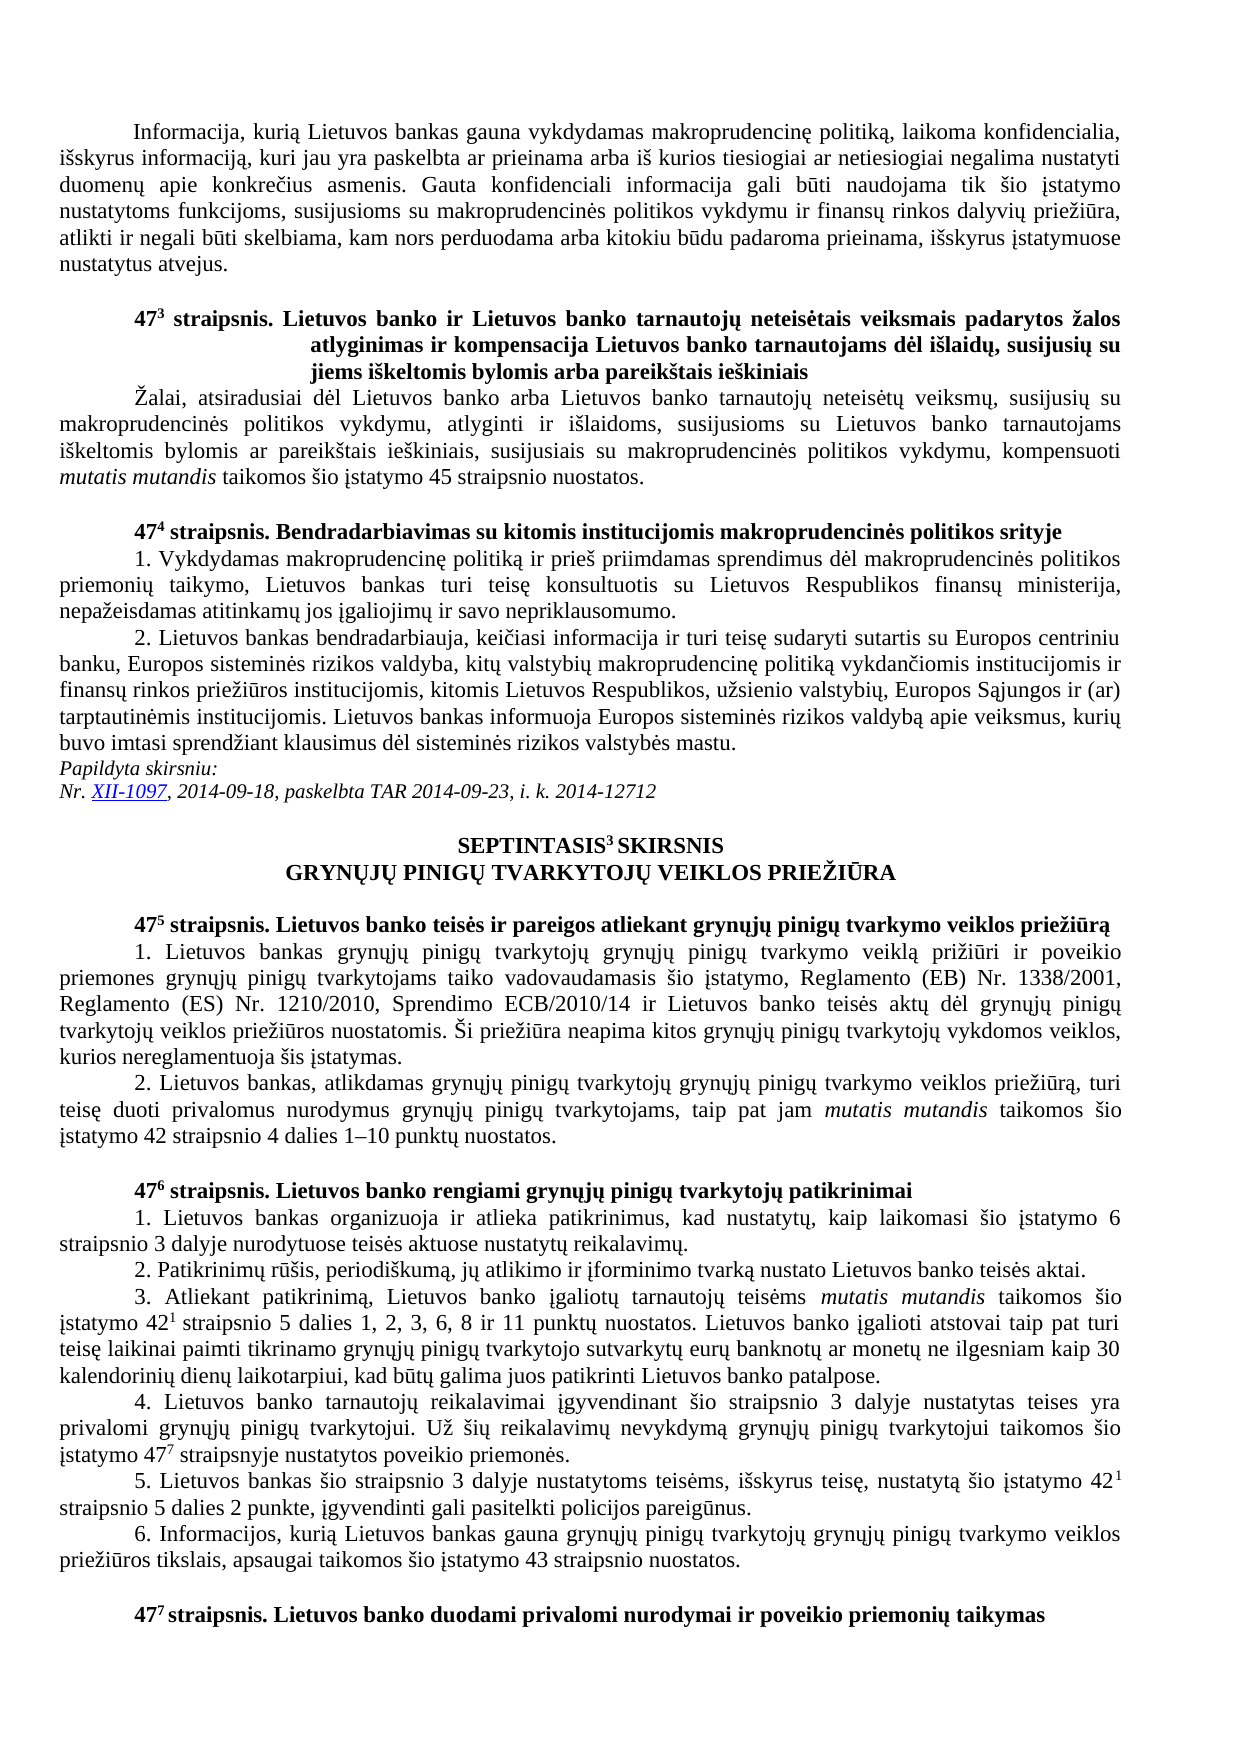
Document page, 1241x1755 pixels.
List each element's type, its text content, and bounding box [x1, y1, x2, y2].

text 2. Lietuvos bankas bendradarbiauja, keičiasi informacija ir turi teisę sudaryti sutartis su Europos centriniu banku, Europos sisteminės rizikos valdyba, kitų valstybių makroprudencinę politiką vykdančiomis institucijomis ir finansų rinkos priežiūros institucijomis, kitomis Lietuvos Respublikos, užsienio valstybių, Europos Sąjungos ir (ar) tarptautinėmis institucijomis. Lietuvos bankas informuoja Europos sisteminės rizikos valdybą apie veiksmus, kurių buvo imtasi sprendžiant klausimus dėl sisteminės rizikos valstybės mastu. [59, 624, 1122, 755]
text 474 straipsnis. Bendradarbiavimas su kitomis institucijomis makroprudencinės politikos srityje [134, 518, 1122, 544]
text 475 straipsnis. Lietuvos banko teisės ir pareigos atliekant grynųjų pinigų tvarkymo veiklos priežiūrą [134, 911, 1122, 938]
text SEPTINTASIS3 SKIRSNIS [59, 832, 1122, 859]
text 1. Lietuvos bankas organizuoja ir atlieka patikrinimus, kad nustatytų, kaip laikomasi šio įstatymo 6 straipsnio 3 dalyje nurodytuose teisės aktuose nustatytų reikalavimų. [59, 1204, 1122, 1256]
text GRYNŲJŲ PINIGŲ TVARKYTOJŲ VEIKLOS PRIEŽIŪRA [59, 859, 1122, 885]
text 1. Vykdydamas makroprudencinę politiką ir prieš priimdamas sprendimus dėl makroprudencinės politikos priemonių taikymo, Lietuvos bankas turi teisę konsultuotis su Lietuvos Respublikos finansų ministerija, nepažeisdamas atitinkamų jos įgaliojimų ir savo nepriklausomumo. [59, 544, 1122, 624]
text 2. Patikrinimų rūšis, periodiškumą, jų atlikimo ir įforminimo tvarką nustato Lietuvos banko teisės aktai. [59, 1256, 1122, 1283]
text 3. Atliekant patikrinimą, Lietuvos banko įgaliotų tarnautojų teisėms mutatis mutandis taikomos šio įstatymo 421 straipsnio 5 dalies 1, 2, 3, 6, 8 ir 11 punktų nuostatos. Lietuvos banko įgalioti atstovai taip pat turi teisę laikinai paimti tikrinamo grynųjų pinigų tvarkytojo sutvarkytų eurų banknotų ar monetų ne ilgesniam kaip 30 kalendorinių dienų laikotarpiui, kad būtų galima juos patikrinti Lietuvos banko patalpose. [59, 1283, 1122, 1388]
text Informacija, kurią Lietuvos bankas gauna vykdydamas makroprudencinę politiką, laikoma konfidencialia, išskyrus informaciją, kuri jau yra paskelbta ar prieinama arba iš kurios tiesiogiai ar netiesiogiai negalima nustatyti duomenų apie konkrečius asmenis. Gauta konfidenciali informacija gali būti naudojama tik šio įstatymo nustatytoms funkcijoms, susijusioms su makroprudencinės politikos vykdymu ir finansų rinkos dalyvių priežiūra, atlikti ir negali būti skelbiama, kam nors perduodama arba kitokiu būdu padaroma prieinama, išskyrus įstatymuose nustatytus atvejus. [59, 118, 1122, 276]
text 1. Lietuvos bankas grynųjų pinigų tvarkytojų grynųjų pinigų tvarkymo veiklą prižiūri ir poveikio priemones grynųjų pinigų tvarkytojams taiko vadovaudamasis šio įstatymo, Reglamento (EB) Nr. 1338/2001, Reglamento (ES) Nr. 1210/2010, Sprendimo ECB/2010/14 ir Lietuvos banko teisės aktų dėl grynųjų pinigų tvarkytojų veiklos priežiūros nuostatomis. Ši priežiūra neapima kitos grynųjų pinigų tvarkytojų vykdomos veiklos, kurios nereglamentuoja šis įstatymas. [59, 938, 1122, 1069]
text Nr. XII-1097, 2014-09-18, paskelbta TAR 2014-09-23, i. k. 2014-12712 [59, 779, 1122, 803]
text Žalai, atsiradusiai dėl Lietuvos banko arba Lietuvos banko tarnautojų neteisėtų veiksmų, susijusių su makroprudencinės politikos vykdymu, atlyginti ir išlaidoms, susijusioms su Lietuvos banko tarnautojams iškeltomis bylomis ar pareikštais ieškiniais, susijusiais su makroprudencinės politikos vykdymu, kompensuoti mutatis mutandis taikomos šio įstatymo 45 straipsnio nuostatos. [59, 384, 1122, 489]
text 477 straipsnis. Lietuvos banko duodami privalomi nurodymai ir poveikio priemonių taikymas [134, 1601, 1122, 1628]
text Papildyta skirsniu: [59, 755, 1122, 779]
text 476 straipsnis. Lietuvos banko rengiami grynųjų pinigų tvarkytojų patikrinimai [59, 1177, 1122, 1204]
text 6. Informacijos, kurią Lietuvos bankas gauna grynųjų pinigų tvarkytojų grynųjų pinigų tvarkymo veiklos priežiūros tikslais, apsaugai taikomos šio įstatymo 43 straipsnio nuostatos. [59, 1520, 1122, 1573]
text 2. Lietuvos bankas, atlikdamas grynųjų pinigų tvarkytojų grynųjų pinigų tvarkymo veiklos priežiūrą, turi teisę duoti privalomus nurodymus grynųjų pinigų tvarkytojams, taip pat jam mutatis mutandis taikomos šio įstatymo 42 straipsnio 4 dalies 1–10 punktų nuostatos. [59, 1069, 1122, 1148]
text 4. Lietuvos banko tarnautojų reikalavimai įgyvendinant šio straipsnio 3 dalyje nustatytas teises yra privalomi grynųjų pinigų tvarkytojui. Už šių reikalavimų nevykdymą grynųjų pinigų tvarkytojui taikomos šio įstatymo 477 straipsnyje nustatytos poveikio priemonės. [59, 1388, 1122, 1467]
text 5. Lietuvos bankas šio straipsnio 3 dalyje nustatytoms teisėms, išskyrus teisę, nustatytą šio įstatymo 421 straipsnio 5 dalies 2 punkte, įgyvendinti gali pasitelkti policijos pareigūnus. [59, 1467, 1122, 1520]
text 473 straipsnis. Lietuvos banko ir Lietuvos banko tarnautojų neteisėtais veiksmais padarytos žalos atlyginimas ir kompensacija Lietuvos banko tarnautojams dėl išlaidų, susijusių su jiems iškeltomis bylomis arba pareikštais ieškiniais [134, 305, 1122, 384]
